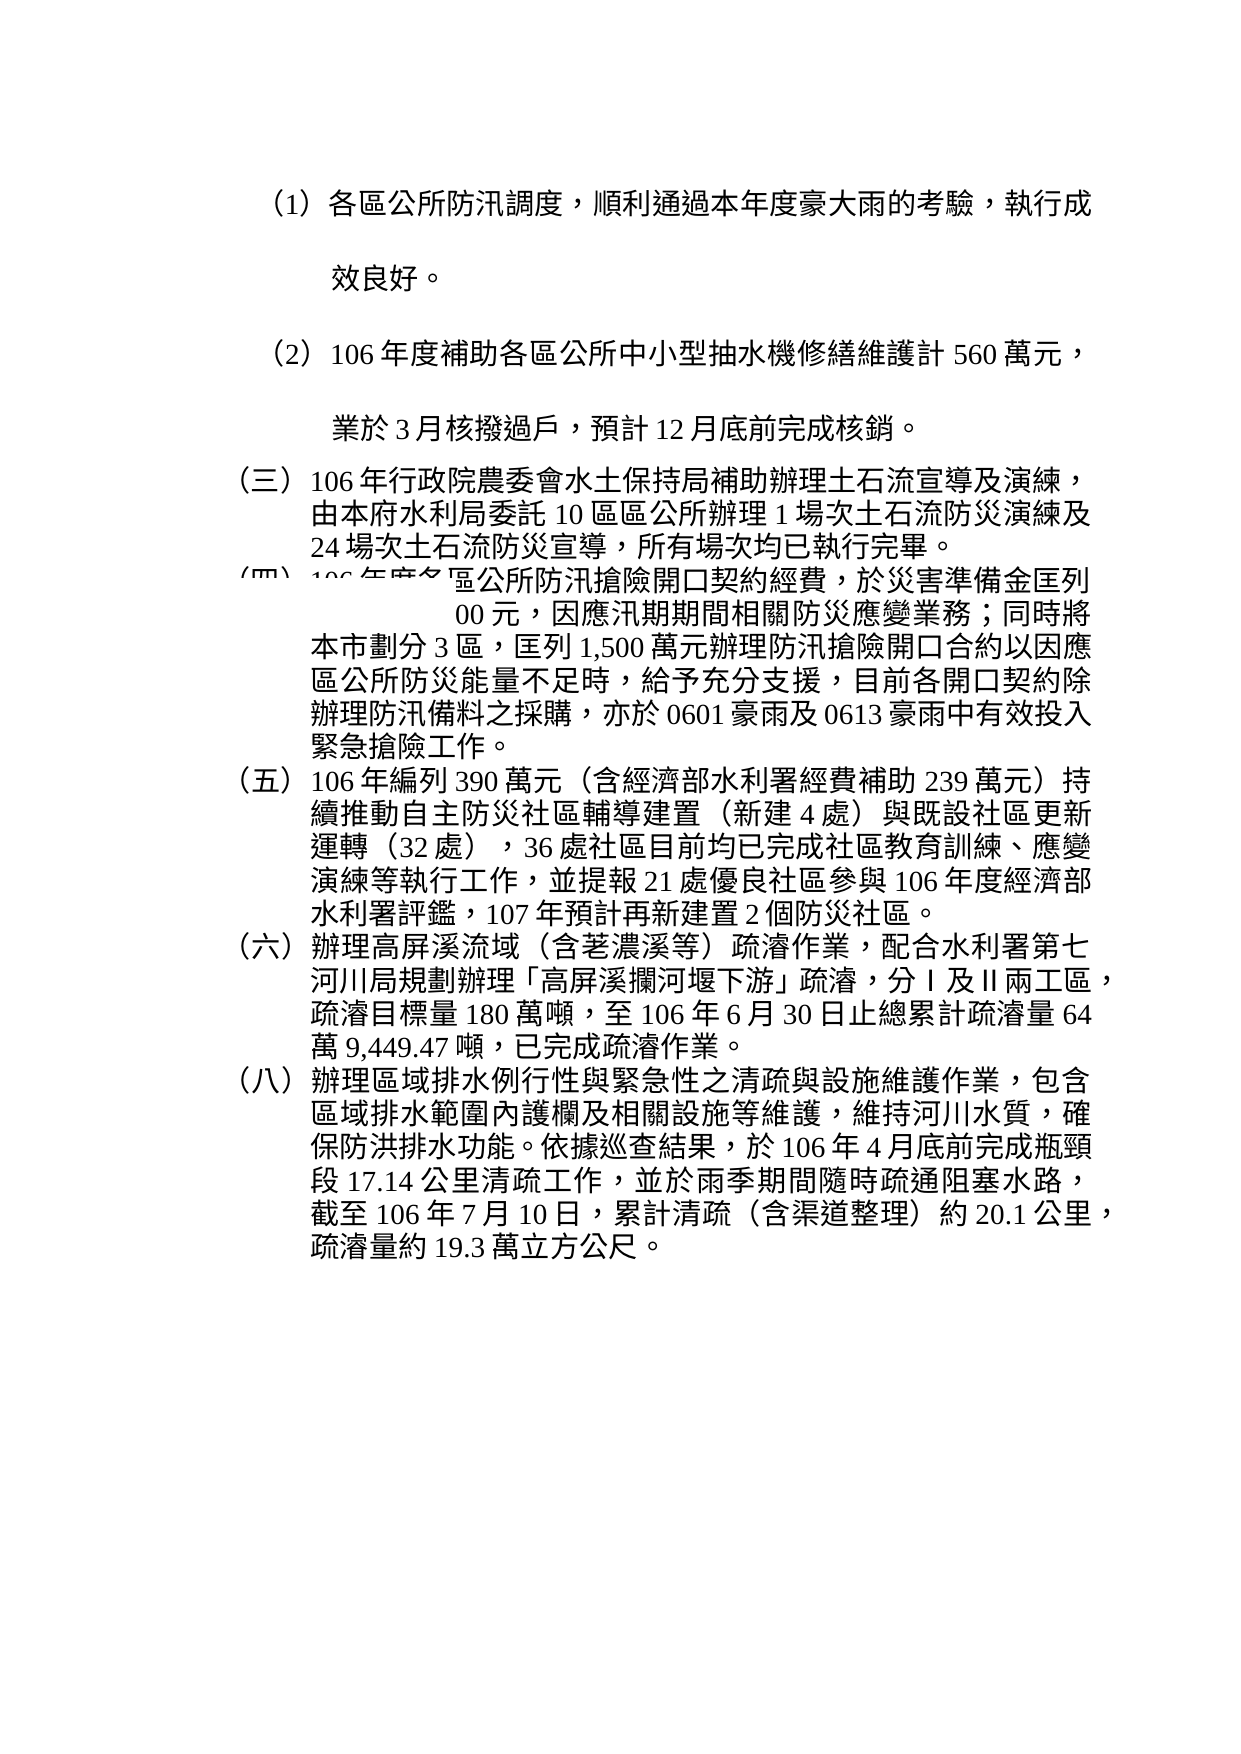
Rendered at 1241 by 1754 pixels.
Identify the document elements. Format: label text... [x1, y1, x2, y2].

text （八）辦理區域排水例行性與緊急性之清疏與設施維護作業，包含區域排水範圍內護欄及相關設施等維護，維持河川水質，確保防洪排水功能。依據巡查結果，於106年4月底前完成瓶頸段17.14公里清疏工作，並於雨季期間隨時疏通阻塞水路，截至106年7月10日，累計清疏（含渠道整理）約20.1公里，疏濬量約19.3萬立方公尺。 [221, 1064, 1092, 1264]
text （四）106年度各區公所防汛搶險開口契約經費，於災害準備金匡列5,725萬2,000元，因應汛期期間相關防災應變業務；同時將本市劃分3區，匡列1,500萬元辦理防汛搶險開口合約以因應區公所防災能量不足時，給予充分支援，目前各開口契約除辦理防汛備料之採購，亦於0601豪雨及0613豪雨中有效投入緊急搶險工作。 [0, 564, 1092, 764]
text （1）各區公所防汛調度，順利通過本年度豪大雨的考驗，執行成效良好。 [255, 164, 1092, 314]
text （2）106年度補助各區公所中小型抽水機修繕維護計560萬元，業於3月核撥過戶，預計12月底前完成核銷。 [255, 314, 1092, 464]
text （六）辦理高屏溪流域（含荖濃溪等）疏濬作業，配合水利署第七河川局規劃辦理「高屏溪攔河堰下游」疏濬，分Ⅰ及Ⅱ兩工區，疏濬目標量180萬噸，至106年6月30日止總累計疏濬量64萬9,449.47噸，已完成疏濬作業。 [221, 931, 1092, 1064]
text （三）106年行政院農委會水土保持局補助辦理土石流宣導及演練，由本府水利局委託10區區公所辦理1場次土石流防災演練及24場次土石流防災宣導，所有場次均已執行完畢。 [221, 464, 1092, 564]
text （五）106年編列390萬元（含經濟部水利署經費補助239萬元）持續推動自主防災社區輔導建置（新建4處）與既設社區更新運轉（32處），36處社區目前均已完成社區教育訓練、應變演練等執行工作，並提報21處優良社區參與106年度經濟部水利署評鑑，107年預計再新建置2個防災社區。 [221, 764, 1092, 931]
